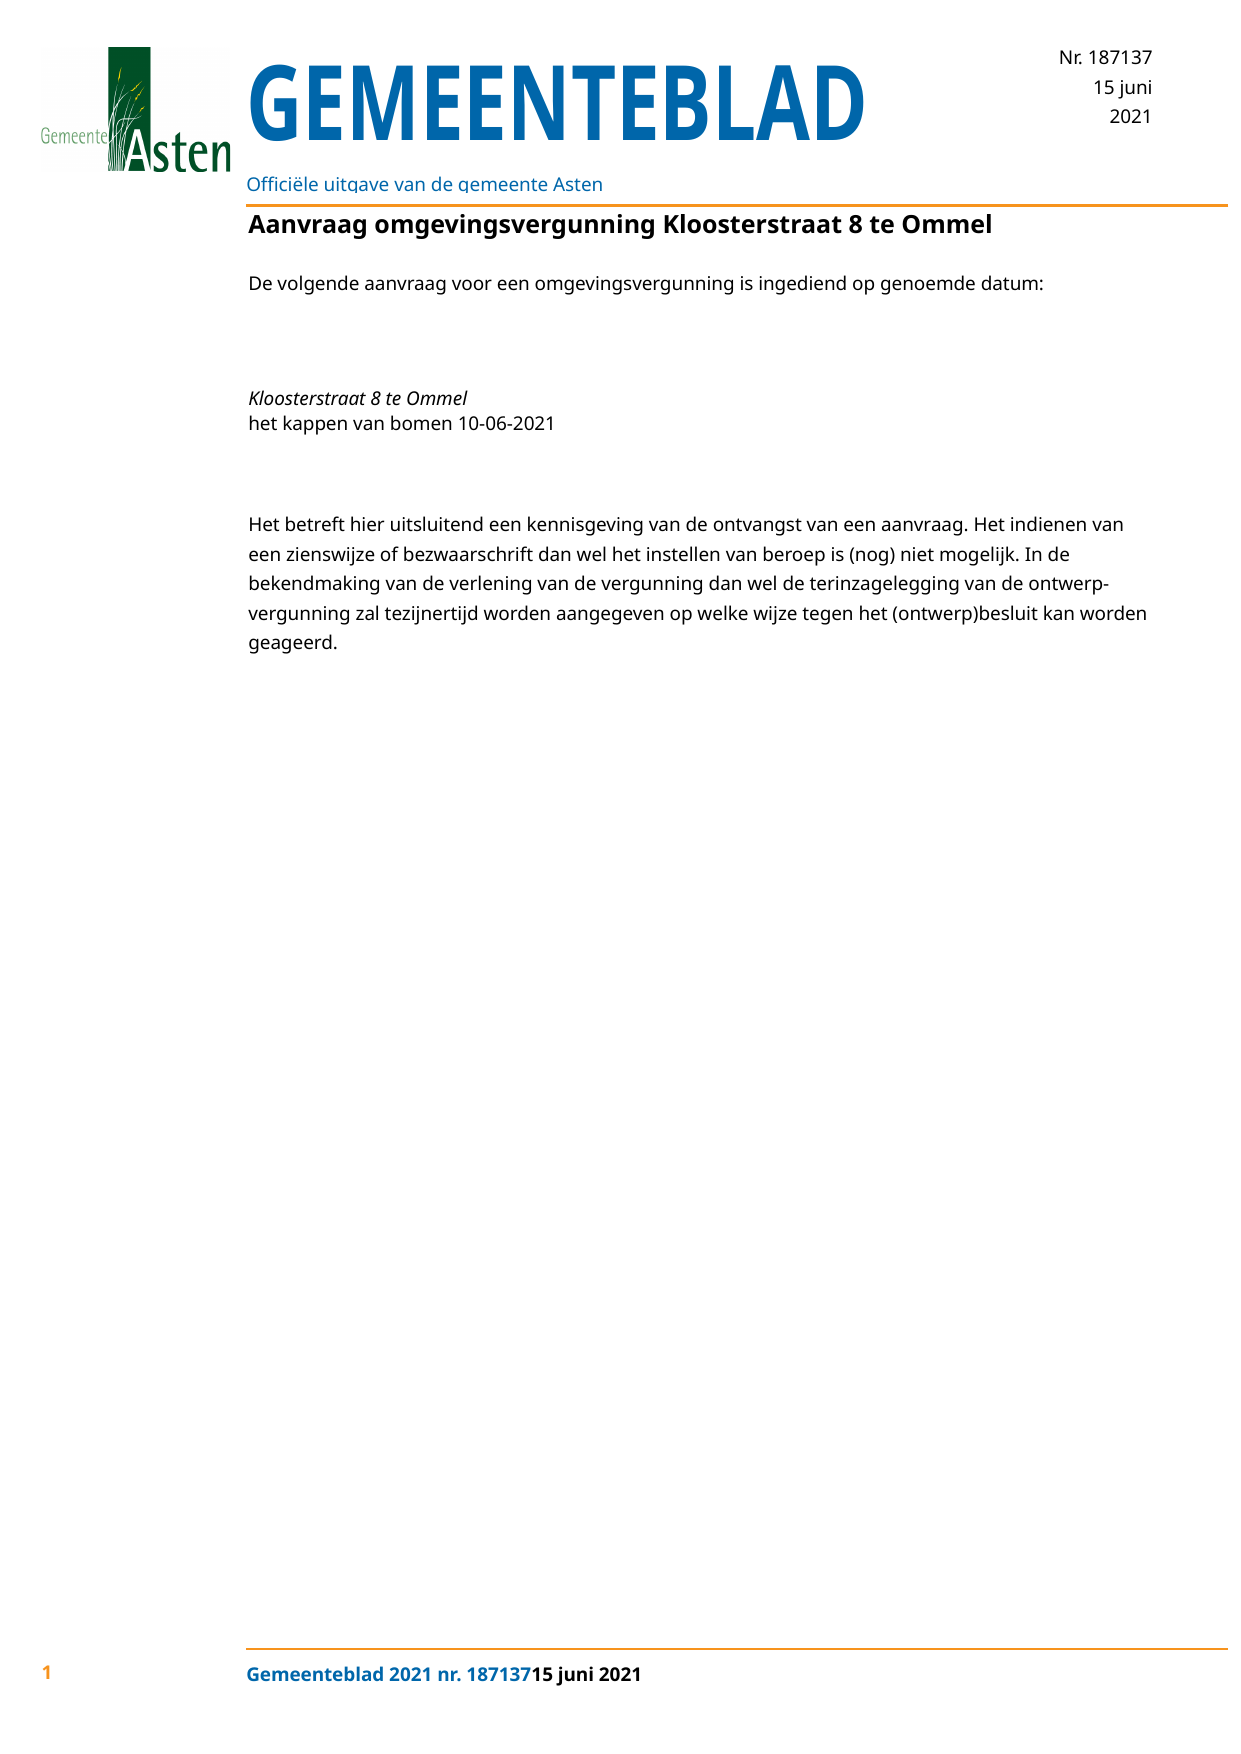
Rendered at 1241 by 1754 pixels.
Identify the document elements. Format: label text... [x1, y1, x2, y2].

text Kloosterstraat 8 te Ommel [248, 385, 1152, 410]
text het kappen van bomen 10-06-2021 [248, 410, 1152, 436]
text Aanvraag omgevingsvergunning Kloosterstraat 8 te Ommel [248, 207, 1152, 241]
text De volgende aanvraag voor een omgevingsvergunning is ingediend op genoemde datum: [248, 270, 1152, 296]
text Het betreft hier uitsluitend een kennisgeving van de ontvangst van een aanvraag. Het indienen van een zienswijze of bezwaarschrift dan wel het instellen van beroep is (nog) niet mogelijk. In de bekendmaking van de verlening van de vergunning dan wel de terinzagelegging van de ontwerp-vergunning zal tezijnertijd worden aangegeven op welke wijze tegen het (ontwerp)besluit kan worden geageerd. [248, 511, 1152, 655]
picture [41, 47, 231, 172]
